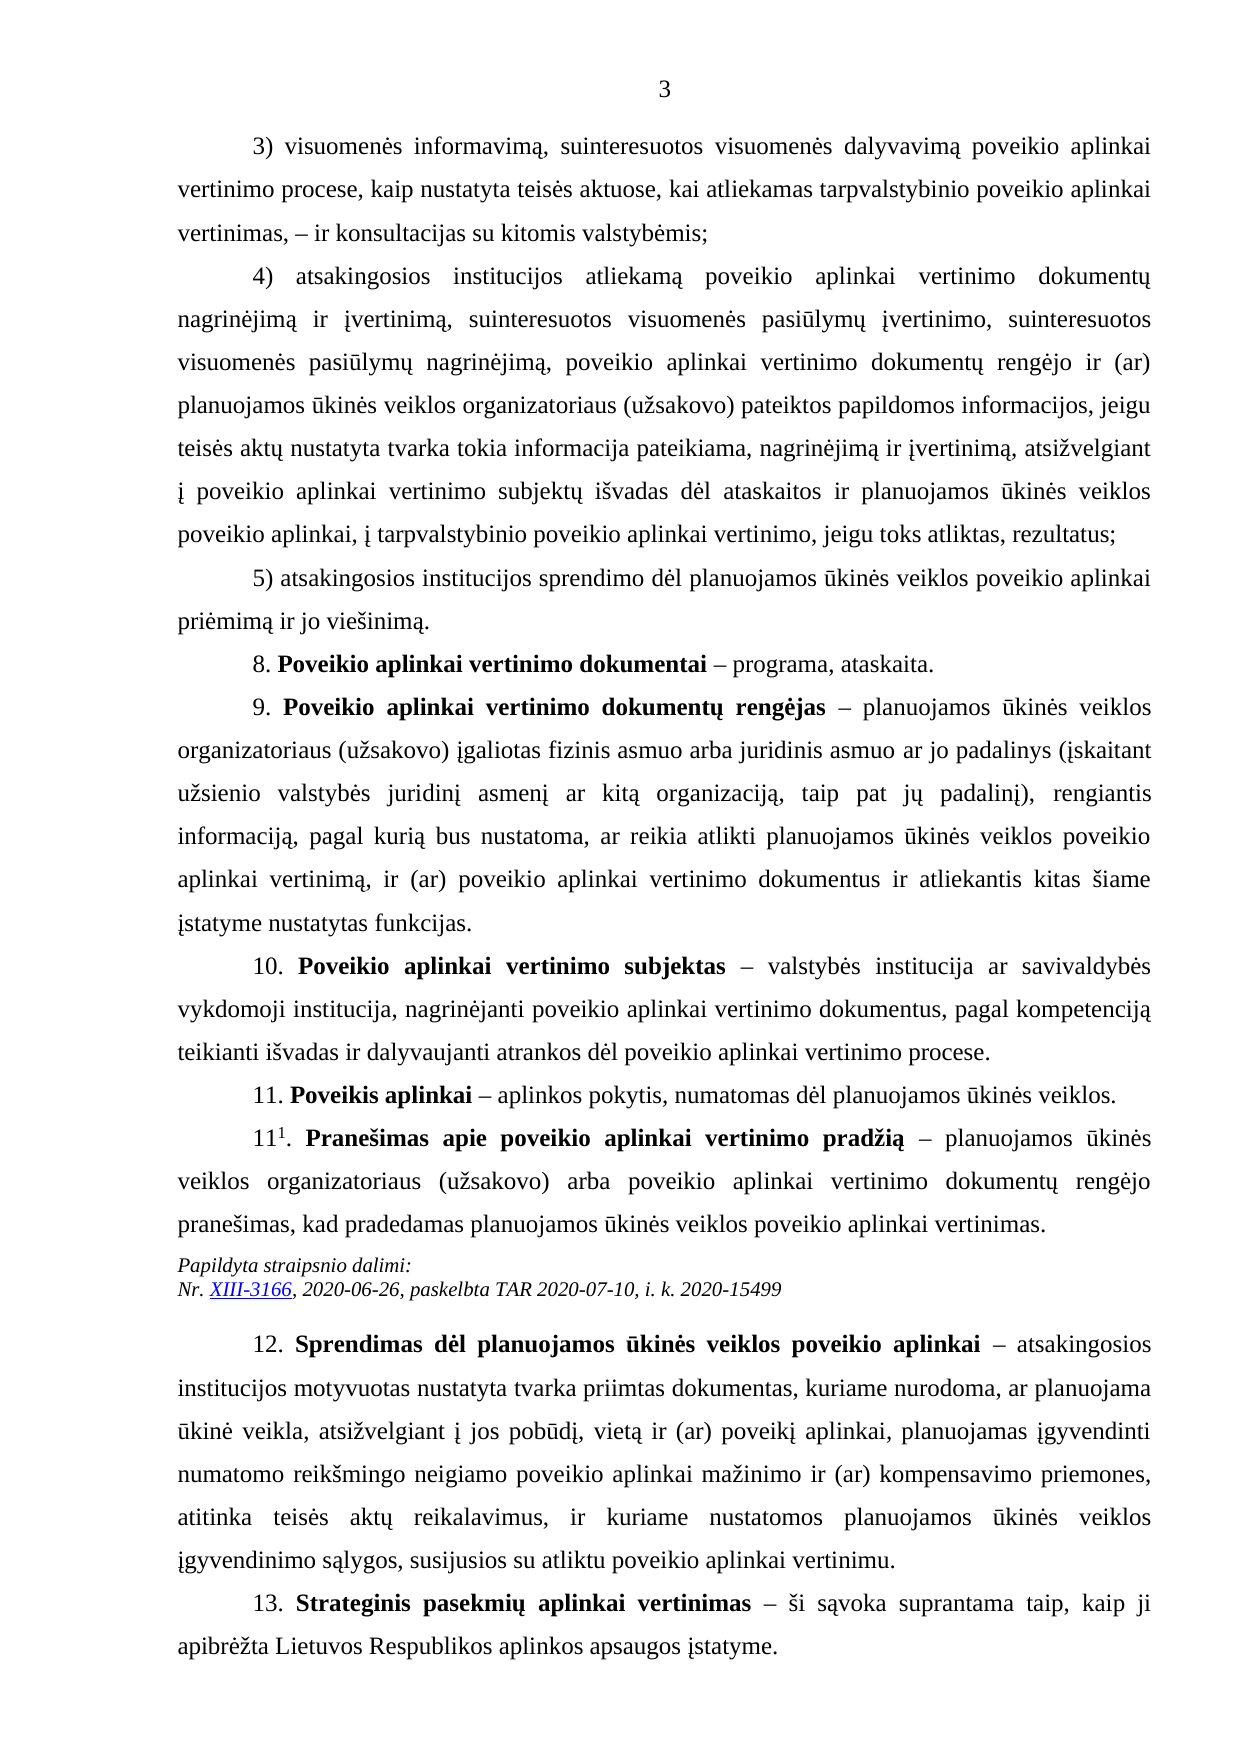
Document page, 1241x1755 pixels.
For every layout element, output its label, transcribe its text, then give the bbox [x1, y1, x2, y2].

text 9. Poveikio aplinkai vertinimo dokumentų rengėjas – planuojamos ūkinės veiklos organizatoriaus (užsakovo) įgaliotas fizinis asmuo arba juridinis asmuo ar jo padalinys (įskaitant užsienio valstybės juridinį asmenį ar kitą organizaciją, taip pat jų padalinį), rengiantis informaciją, pagal kurią bus nustatoma, ar reikia atlikti planuojamos ūkinės veiklos poveikio aplinkai vertinimą, ir (ar) poveikio aplinkai vertinimo dokumentus ir atliekantis kitas šiame įstatyme nustatytas funkcijas. [177, 692, 1152, 936]
text 3) visuomenės informavimą, suinteresuotos visuomenės dalyvavimą poveikio aplinkai vertinimo procese, kaip nustatyta teisės aktuose, kai atliekamas tarpvalstybinio poveikio aplinkai vertinimas, – ir konsultacijas su kitomis valstybėmis; [177, 131, 1152, 246]
text 10. Poveikio aplinkai vertinimo subjektas – valstybės institucija ar savivaldybės vykdomoji institucija, nagrinėjanti poveikio aplinkai vertinimo dokumentus, pagal kompetenciją teikianti išvadas ir dalyvaujanti atrankos dėl poveikio aplinkai vertinimo procese. [177, 951, 1152, 1066]
text 5) atsakingosios institucijos sprendimo dėl planuojamos ūkinės veiklos poveikio aplinkai priėmimą ir jo viešinimą. [177, 563, 1152, 634]
text 12. Sprendimas dėl planuojamos ūkinės veiklos poveikio aplinkai – atsakingosios institucijos motyvuotas nustatyta tvarka priimtas dokumentas, kuriame nurodoma, ar planuojama ūkinė veikla, atsižvelgiant į jos pobūdį, vietą ir (ar) poveikį aplinkai, planuojamas įgyvendinti numatomo reikšmingo neigiamo poveikio aplinkai mažinimo ir (ar) kompensavimo priemones, atitinka teisės aktų reikalavimus, ir kuriame nustatomos planuojamos ūkinės veiklos įgyvendinimo sąlygos, susijusios su atliktu poveikio aplinkai vertinimu. [177, 1329, 1152, 1574]
text 13. Strateginis pasekmių aplinkai vertinimas – ši sąvoka suprantama taip, kaip ji apibrėžta Lietuvos Respublikos aplinkos apsaugos įstatyme. [177, 1588, 1152, 1660]
text 11. Poveikis aplinkai – aplinkos pokytis, numatomas dėl planuojamos ūkinės veiklos. [177, 1080, 1152, 1109]
text 4) atsakingosios institucijos atliekamą poveikio aplinkai vertinimo dokumentų nagrinėjimą ir įvertinimą, suinteresuotos visuomenės pasiūlymų įvertinimo, suinteresuotos visuomenės pasiūlymų nagrinėjimą, poveikio aplinkai vertinimo dokumentų rengėjo ir (ar) planuojamos ūkinės veiklos organizatoriaus (užsakovo) pateiktos papildomos informacijos, jeigu teisės aktų nustatyta tvarka tokia informacija pateikiama, nagrinėjimą ir įvertinimą, atsižvelgiant į poveikio aplinkai vertinimo subjektų išvadas dėl ataskaitos ir planuojamos ūkinės veiklos poveikio aplinkai, į tarpvalstybinio poveikio aplinkai vertinimo, jeigu toks atliktas, rezultatus; [177, 261, 1152, 548]
text Papildyta straipsnio dalimi: [177, 1253, 1152, 1277]
text 8. Poveikio aplinkai vertinimo dokumentai – programa, ataskaita. [177, 649, 1152, 678]
text Nr. XIII-3166, 2020-06-26, paskelbta TAR 2020-07-10, i. k. 2020-15499 [177, 1277, 1152, 1301]
text 111. Pranešimas apie poveikio aplinkai vertinimo pradžią – planuojamos ūkinės veiklos organizatoriaus (užsakovo) arba poveikio aplinkai vertinimo dokumentų rengėjo pranešimas, kad pradedamas planuojamos ūkinės veiklos poveikio aplinkai vertinimas. [177, 1123, 1152, 1238]
